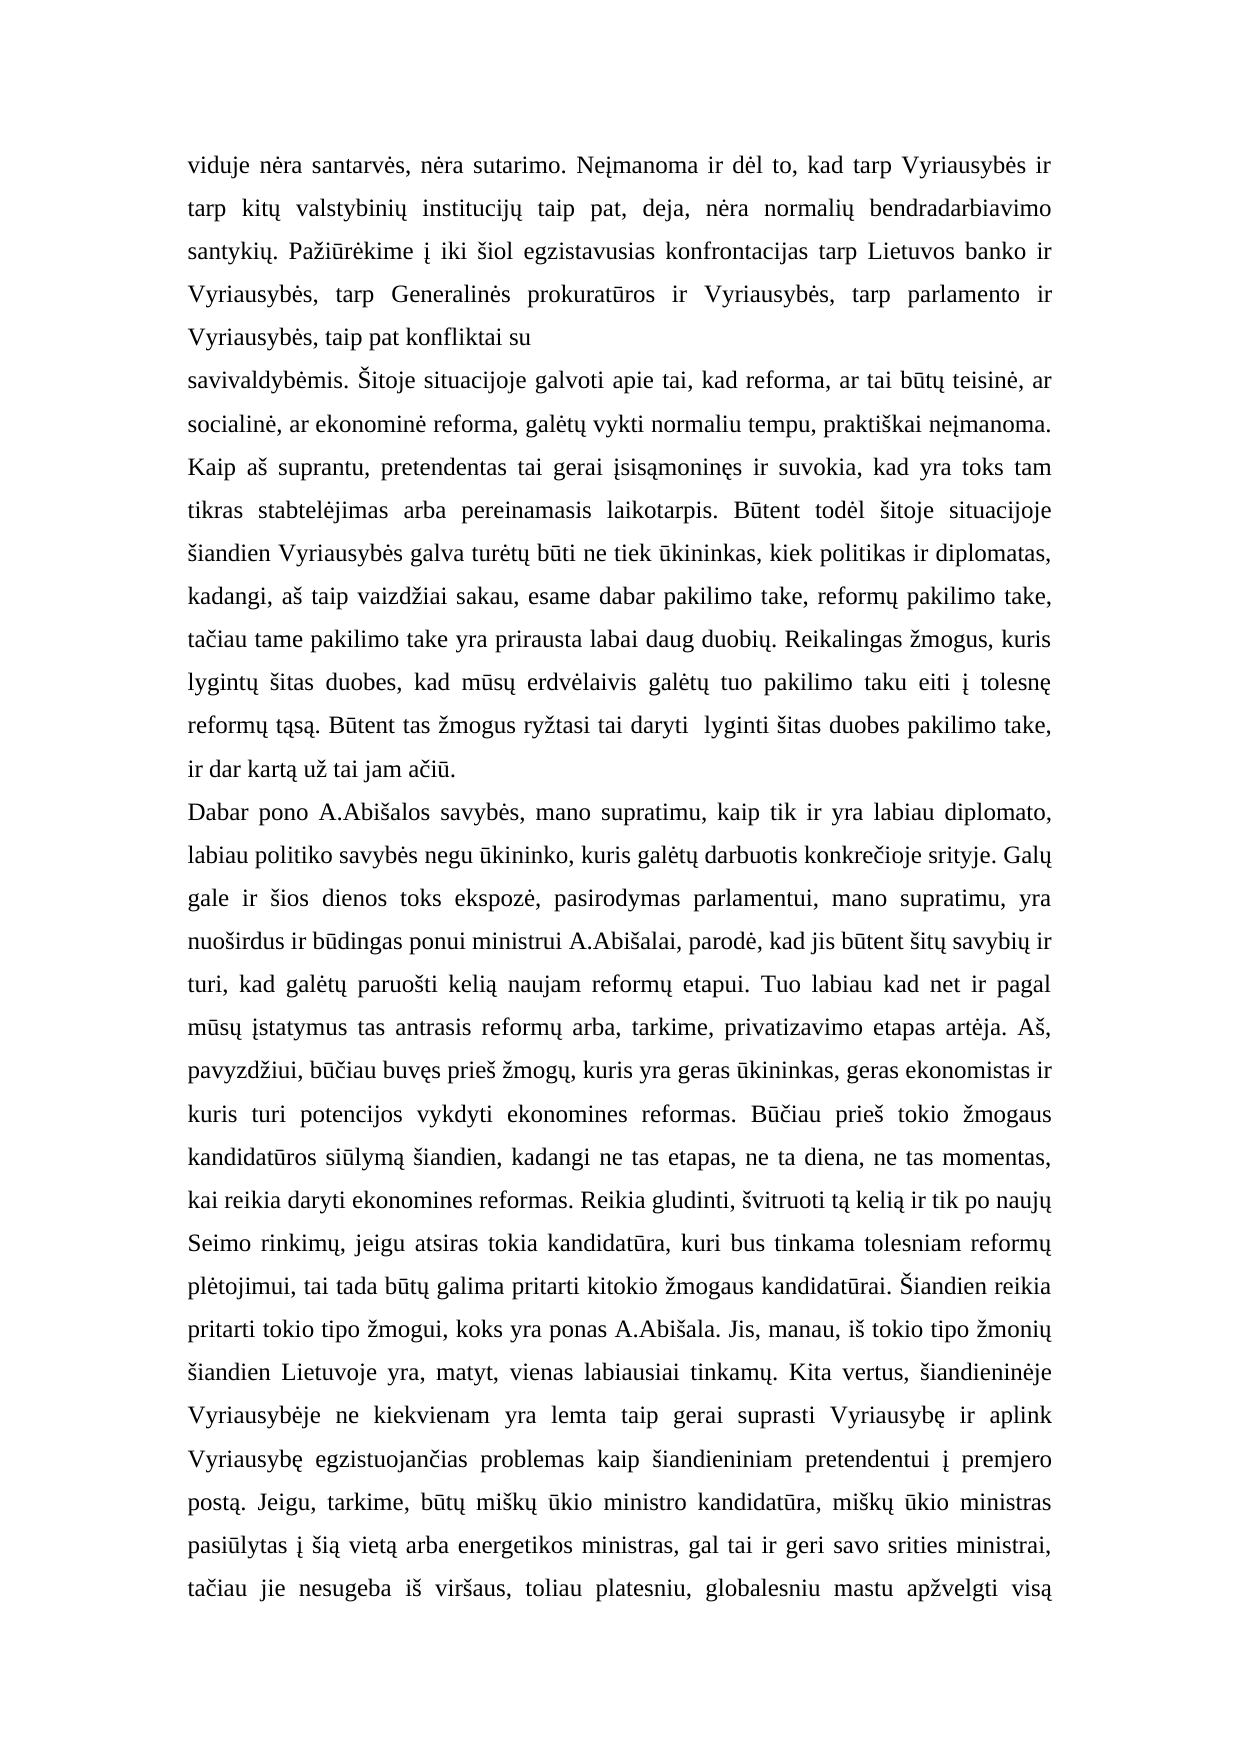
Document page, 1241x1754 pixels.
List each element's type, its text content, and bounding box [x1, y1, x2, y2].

text savivaldybėmis. Šitoje situacijoje galvoti apie tai, kad reforma, ar tai būtų teisinė, ar socialinė, ar ekonominė reforma, galėtų vykti normaliu tempu, praktiškai neįmanoma. Kaip aš suprantu, pretendentas tai gerai įsisąmoninęs ir suvokia, kad yra toks tam tikras stabtelėjimas arba pereinamasis laikotarpis. Būtent todėl šitoje situacijoje šiandien Vyriausybės galva turėtų būti ne tiek ūkininkas, kiek politikas ir diplomatas, kadangi, aš taip vaizdžiai sakau, esame dabar pakilimo take, reformų pakilimo take, tačiau tame pakilimo take yra prirausta labai daug duobių. Reikalingas žmogus, kuris lygintų šitas duobes, kad mūsų erdvėlaivis galėtų tuo pakilimo taku eiti į tolesnę reformų tąsą. Būtent tas žmogus ryžtasi tai daryti lyginti šitas duobes pakilimo take, ir dar kartą už tai jam ačiū. [187, 366, 1053, 782]
text viduje nėra santarvės, nėra sutarimo. Neįmanoma ir dėl to, kad tarp Vyriausybės ir tarp kitų valstybinių institucijų taip pat, deja, nėra normalių bendradarbiavimo santykių. Pažiūrėkime į iki šiol egzistavusias konfrontacijas tarp Lietuvos banko ir Vyriausybės, tarp Generalinės prokuratūros ir Vyriausybės, tarp parlamento ir Vyriausybės, taip pat konfliktai su [187, 150, 1053, 351]
text Dabar pono A.Abišalos savybės, mano supratimu, kaip tik ir yra labiau diplomato, labiau politiko savybės negu ūkininko, kuris galėtų darbuotis konkrečioje srityje. Galų gale ir šios dienos toks ekspozė, pasirodymas parlamentui, mano supratimu, yra nuoširdus ir būdingas ponui ministrui A.Abišalai, parodė, kad jis būtent šitų savybių ir turi, kad galėtų paruošti kelią naujam reformų etapui. Tuo labiau kad net ir pagal mūsų įstatymus tas antrasis reformų arba, tarkime, privatizavimo etapas artėja. Aš, pavyzdžiui, būčiau buvęs prieš žmogų, kuris yra geras ūkininkas, geras ekonomistas ir kuris turi potencijos vykdyti ekonomines reformas. Būčiau prieš tokio žmogaus kandidatūros siūlymą šiandien, kadangi ne tas etapas, ne ta diena, ne tas momentas, kai reikia daryti ekonomines reformas. Reikia gludinti, švitruoti tą kelią ir tik po naujų Seimo rinkimų, jeigu atsiras tokia kandidatūra, kuri bus tinkama tolesniam reformų plėtojimui, tai tada būtų galima pritarti kitokio žmogaus kandidatūrai. Šiandien reikia pritarti tokio tipo žmogui, koks yra ponas A.Abišala. Jis, manau, iš tokio tipo žmonių šiandien Lietuvoje yra, matyt, vienas labiausiai tinkamų. Kita vertus, šiandieninėje Vyriausybėje ne kiekvienam yra lemta taip gerai suprasti Vyriausybę ir aplink Vyriausybę egzistuojančias problemas kaip šiandieniniam pretendentui į premjero postą. Jeigu, tarkime, būtų miškų ūkio ministro kandidatūra, miškų ūkio ministras pasiūlytas į šią vietą arba energetikos ministras, gal tai ir geri savo srities ministrai, tačiau jie nesugeba iš viršaus, toliau platesniu, globalesniu mastu apžvelgti visą [187, 797, 1053, 1602]
